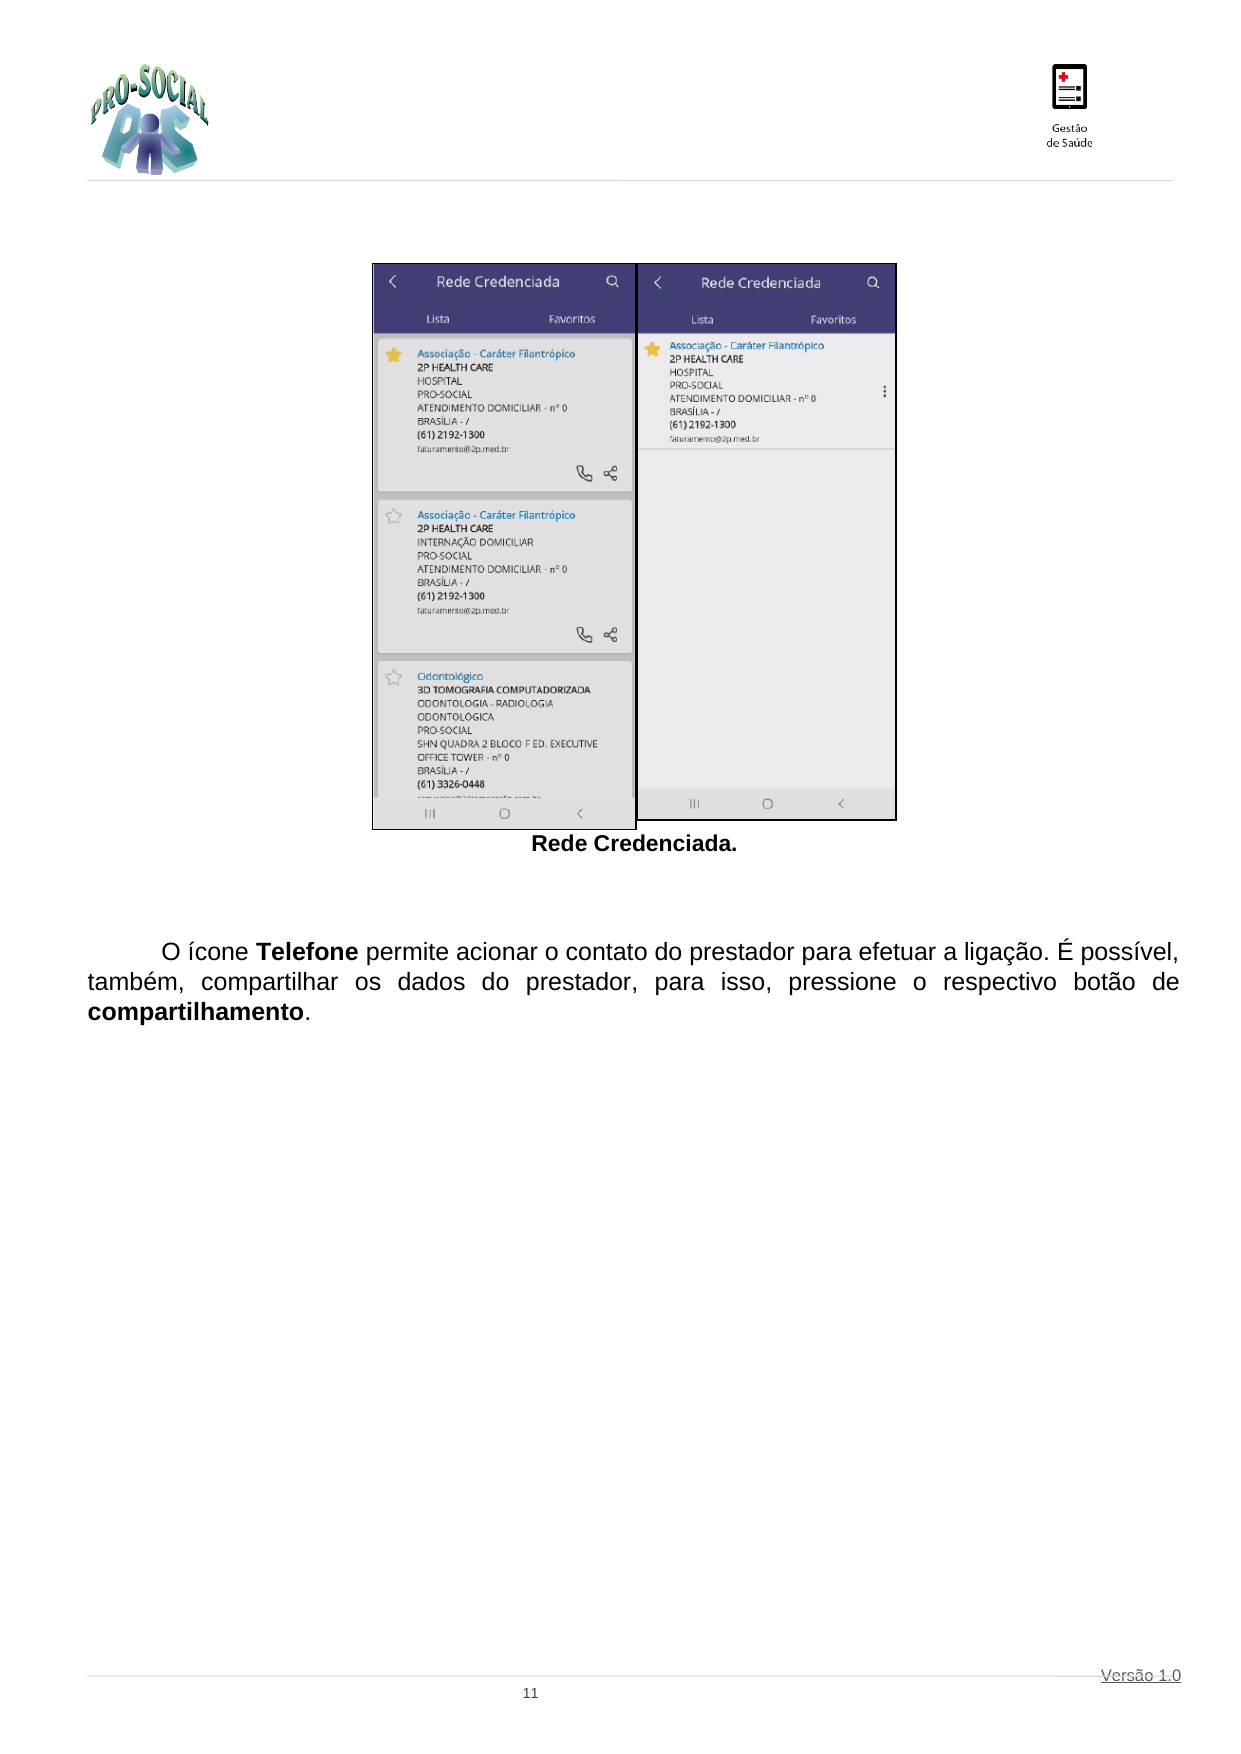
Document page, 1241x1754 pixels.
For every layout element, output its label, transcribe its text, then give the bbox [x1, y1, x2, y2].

text Rede Credenciada. [87, 830, 1181, 857]
text O ícone Telefone permite acionar o contato do prestador para efetuar a ligação. É possível, também, compartilhar os dados do prestador, para isso, pressione o respectivo botão de compartilhamento. [87, 937, 1181, 1026]
